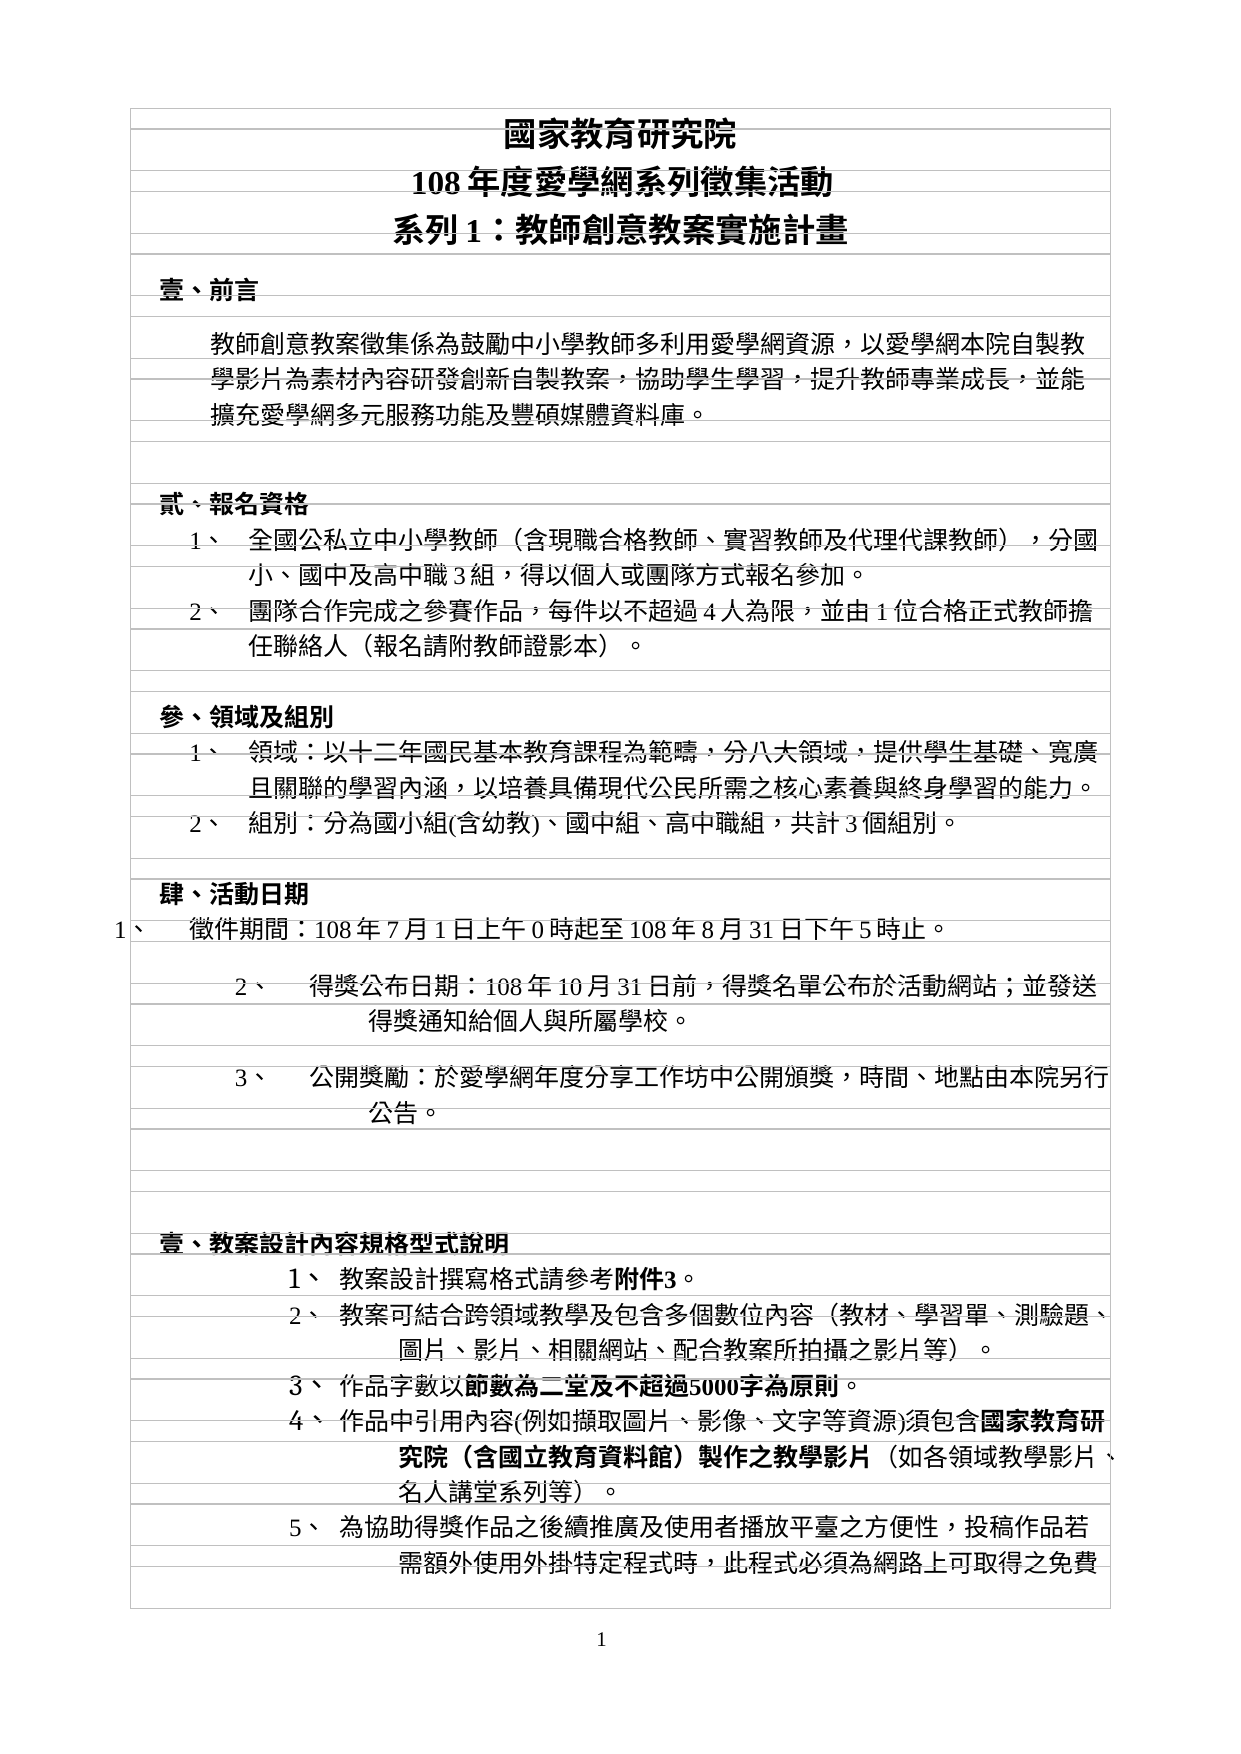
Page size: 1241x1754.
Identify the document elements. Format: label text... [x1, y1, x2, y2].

text 108年度愛學網系列徵集活動 [507, 171, 541, 191]
list 徵件期間：108年7月1日上午0時起至108年8月31日下午5時止。 [131, 921, 1110, 941]
list 團隊合作完成之參賽作品，每件以不超過4人為限，並由1位合格正式教師擔任聯絡人（報名請附教師證影本）。 [189, 592, 1110, 608]
text 教師創意教案徵集係為鼓勵中小學教師多利用愛學網資源，以愛學網本院自製教學影片為素材內容研發創新自製教案，協助學生學習，提升教師專業成長，並能擴充愛學網多元服務功能及豐碩媒體資料庫。 [211, 380, 1110, 420]
list 公開獎勵：於愛學網年度分享工作坊中公開頒獎，時間、地點由本院另行公告。 [234, 1067, 1110, 1108]
list 得獎公布日期：108年10月31日前，得獎名單公布於活動網站；並發送得獎通知給個人與所屬學校。 [234, 984, 1110, 1003]
list 徵件期間：108年7月1日上午0時起至108年8月31日下午5時止。 [131, 911, 1110, 920]
list 得獎公布日期：108年10月31日前，得獎名單公布於活動網站；並發送得獎通知給個人與所屬學校。 [234, 1005, 1110, 1038]
text 108年度愛學網系列徵集活動 [488, 171, 504, 191]
list 領域：以十二年國民基本教育課程為範疇，分八大領域，提供學生基礎、寬廣且關聯的學習內涵，以培養具備現代公民所需之核心素養與終身學習的能力。 [189, 755, 1110, 795]
list 為協助得獎作品之後續推廣及使用者播放平臺之方便性，投稿作品若需額外使用外掛特定程式時，此程式必須為網路上可取得之免費或共享軟體。 [289, 1508, 1110, 1545]
list 作品字數以節數為二堂及不超過5000字為原則。 [289, 1380, 1110, 1402]
list 得獎公布日期：108年10月31日前，得獎名單公布於活動網站；並發送得獎通知給個人與所屬學校。 [234, 967, 1110, 983]
list 徵件期間：108年7月1日上午0時起至108年8月31日下午5時止。 [131, 942, 1110, 946]
list 領域及組別 [159, 698, 1110, 733]
text 國家教育研究院 [131, 109, 1110, 128]
list 教案設計內容規格型式說明 [227, 1234, 245, 1253]
text 教師創意教案徵集係為鼓勵中小學教師多利用愛學網資源，以愛學網本院自製教學影片為素材內容研發創新自製教案，協助學生學習，提升教師專業成長，並能擴充愛學網多元服務功能及豐碩媒體資料庫。 [211, 359, 1110, 378]
text 108年度愛學網系列徵集活動 [1111, 156, 1152, 204]
list 作品中引用內容(例如擷取圖片、影像、文字等資源)須包含國家教育研究院（含國立教育資料館）製作之教學影片（如各領域教學影片、名人講堂系列等）。 [289, 1402, 1110, 1420]
list 領域：以十二年國民基本教育課程為範疇，分八大領域，提供學生基礎、寬廣且關聯的學習內涵，以培養具備現代公民所需之核心素養與終身學習的能力。 [189, 734, 1110, 753]
text 系列1：教師創意教案實施計畫 [131, 204, 1110, 233]
text 108年度愛學網系列徵集活動 [677, 171, 694, 191]
list 前言 [159, 271, 1110, 295]
list 報名資格 [159, 486, 1110, 503]
list 教案設計內容規格型式說明 [451, 1234, 472, 1253]
list 教案設計內容規格型式說明 [479, 1234, 496, 1253]
text 108年度愛學網系列徵集活動 [632, 171, 646, 191]
list 作品中引用內容(例如擷取圖片、影像、文字等資源)須包含國家教育研究院（含國立教育資料館）製作之教學影片（如各領域教學影片、名人講堂系列等）。 [289, 1484, 408, 1503]
list 公開獎勵：於愛學網年度分享工作坊中公開頒獎，時間、地點由本院另行公告。 [234, 1058, 1110, 1066]
list 教案設計內容規格型式說明 [159, 1255, 1110, 1261]
list 作品中引用內容(例如擷取圖片、影像、文字等資源)須包含國家教育研究院（含國立教育資料館）製作之教學影片（如各領域教學影片、名人講堂系列等）。 [577, 1484, 1110, 1503]
list 教案設計內容規格型式說明 [323, 1234, 364, 1253]
text 108年度愛學網系列徵集活動 [131, 192, 1110, 204]
list 報名資格 [159, 505, 1110, 521]
list 作品字數以節數為二堂及不超過5000字為原則。 [289, 1367, 1110, 1378]
list 教案可結合跨領域教學及包含多個數位內容（教材、學習單、測驗題、圖片、影片、相關網站、配合教案所拍攝之影片等）。 [289, 1317, 1110, 1358]
text 108年度愛學網系列徵集活動 [550, 171, 614, 191]
text 國家教育研究院 [131, 130, 1110, 156]
text 108年度愛學網系列徵集活動 [92, 156, 130, 204]
list 全國公私立中小學教師（含現職合格教師、實習教師及代理代課教師），分國小、國中及高中職3組，得以個人或團隊方式報名參加。 [189, 546, 1110, 566]
list [189, 804, 1110, 816]
text 108年度愛學網系列徵集活動 [131, 156, 1110, 170]
list 前言 [159, 296, 1110, 306]
list 教案設計內容規格型式說明 [403, 1234, 420, 1253]
list 為協助得獎作品之後續推廣及使用者播放平臺之方便性，投稿作品若需額外使用外掛特定程式時，此程式必須為網路上可取得之免費或共享軟體。 [289, 1567, 1110, 1579]
text 108年度愛學網系列徵集活動 [726, 171, 787, 191]
list 公開獎勵：於愛學網年度分享工作坊中公開頒獎，時間、地點由本院另行公告。 [234, 1109, 1110, 1128]
list 作品中引用內容(例如擷取圖片、影像、文字等資源)須包含國家教育研究院（含國立教育資料館）製作之教學影片（如各領域教學影片、名人講堂系列等）。 [289, 1442, 1110, 1483]
text 108年度愛學網系列徵集活動 [131, 171, 483, 191]
text 108年度愛學網系列徵集活動 [708, 171, 724, 191]
list 活動日期 [159, 880, 1110, 911]
list 全國公私立中小學教師（含現職合格教師、實習教師及代理代課教師），分國小、國中及高中職3組，得以個人或團隊方式報名參加。 [189, 567, 1110, 592]
list 團隊合作完成之參賽作品，每件以不超過4人為限，並由1位合格正式教師擔任聯絡人（報名請附教師證影本）。 [189, 630, 1110, 663]
list 教案設計內容規格型式說明 [246, 1234, 300, 1253]
text 108年度愛學網系列徵集活動 [791, 171, 808, 191]
list 教案設計內容規格型式說明 [159, 1225, 1110, 1233]
text 系列1：教師創意教案實施計畫 [131, 234, 1110, 252]
text 國家教育研究院 [509, 130, 530, 144]
list 教案設計內容規格型式說明 [159, 1234, 217, 1253]
list 教案設計內容規格型式說明 [508, 1234, 1110, 1253]
text 教師創意教案徵集係為鼓勵中小學教師多利用愛學網資源，以愛學網本院自製教學影片為素材內容研發創新自製教案，協助學生學習，提升教師專業成長，並能擴充愛學網多元服務功能及豐碩媒體資料庫。 [211, 325, 1110, 358]
list 全國公私立中小學教師（含現職合格教師、實習教師及代理代課教師），分國小、國中及高中職3組，得以個人或團隊方式報名參加。 [189, 521, 1110, 545]
list 教案可結合跨領域教學及包含多個數位內容（教材、學習單、測驗題、圖片、影片、相關網站、配合教案所拍攝之影片等）。 [289, 1296, 1110, 1316]
list 教案設計內容規格型式說明 [303, 1234, 320, 1253]
text 教師創意教案徵集係為鼓勵中小學教師多利用愛學網資源，以愛學網本院自製教學影片為素材內容研發創新自製教案，協助學生學習，提升教師專業成長，並能擴充愛學網多元服務功能及豐碩媒體資料庫。 [211, 421, 1110, 431]
list 團隊合作完成之參賽作品，每件以不超過4人為限，並由1位合格正式教師擔任聯絡人（報名請附教師證影本）。 [189, 609, 1110, 628]
list 教案設計內容規格型式說明 [421, 1234, 451, 1253]
list 教案可結合跨領域教學及包含多個數位內容（教材、學習單、測驗題、圖片、影片、相關網站、配合教案所拍攝之影片等）。 [289, 1359, 1110, 1367]
list 作品中引用內容(例如擷取圖片、影像、文字等資源)須包含國家教育研究院（含國立教育資料館）製作之教學影片（如各領域教學影片、名人講堂系列等）。 [289, 1421, 1110, 1441]
list 為協助得獎作品之後續推廣及使用者播放平臺之方便性，投稿作品若需額外使用外掛特定程式時，此程式必須為網路上可取得之免費或共享軟體。 [289, 1546, 1110, 1566]
list 組別：分為國小組(含幼教)、國中組、高中職組，共計3個組別。 [189, 817, 1110, 840]
text 108年度愛學網系列徵集活動 [649, 171, 677, 191]
list 領域：以十二年國民基本教育課程為範疇，分八大領域，提供學生基礎、寬廣且關聯的學習內涵，以培養具備現代公民所需之核心素養與終身學習的能力。 [189, 796, 1110, 804]
text 108年度愛學網系列徵集活動 [825, 171, 1110, 191]
list 教案設計撰寫格式請參考附件3。 [289, 1261, 1110, 1295]
